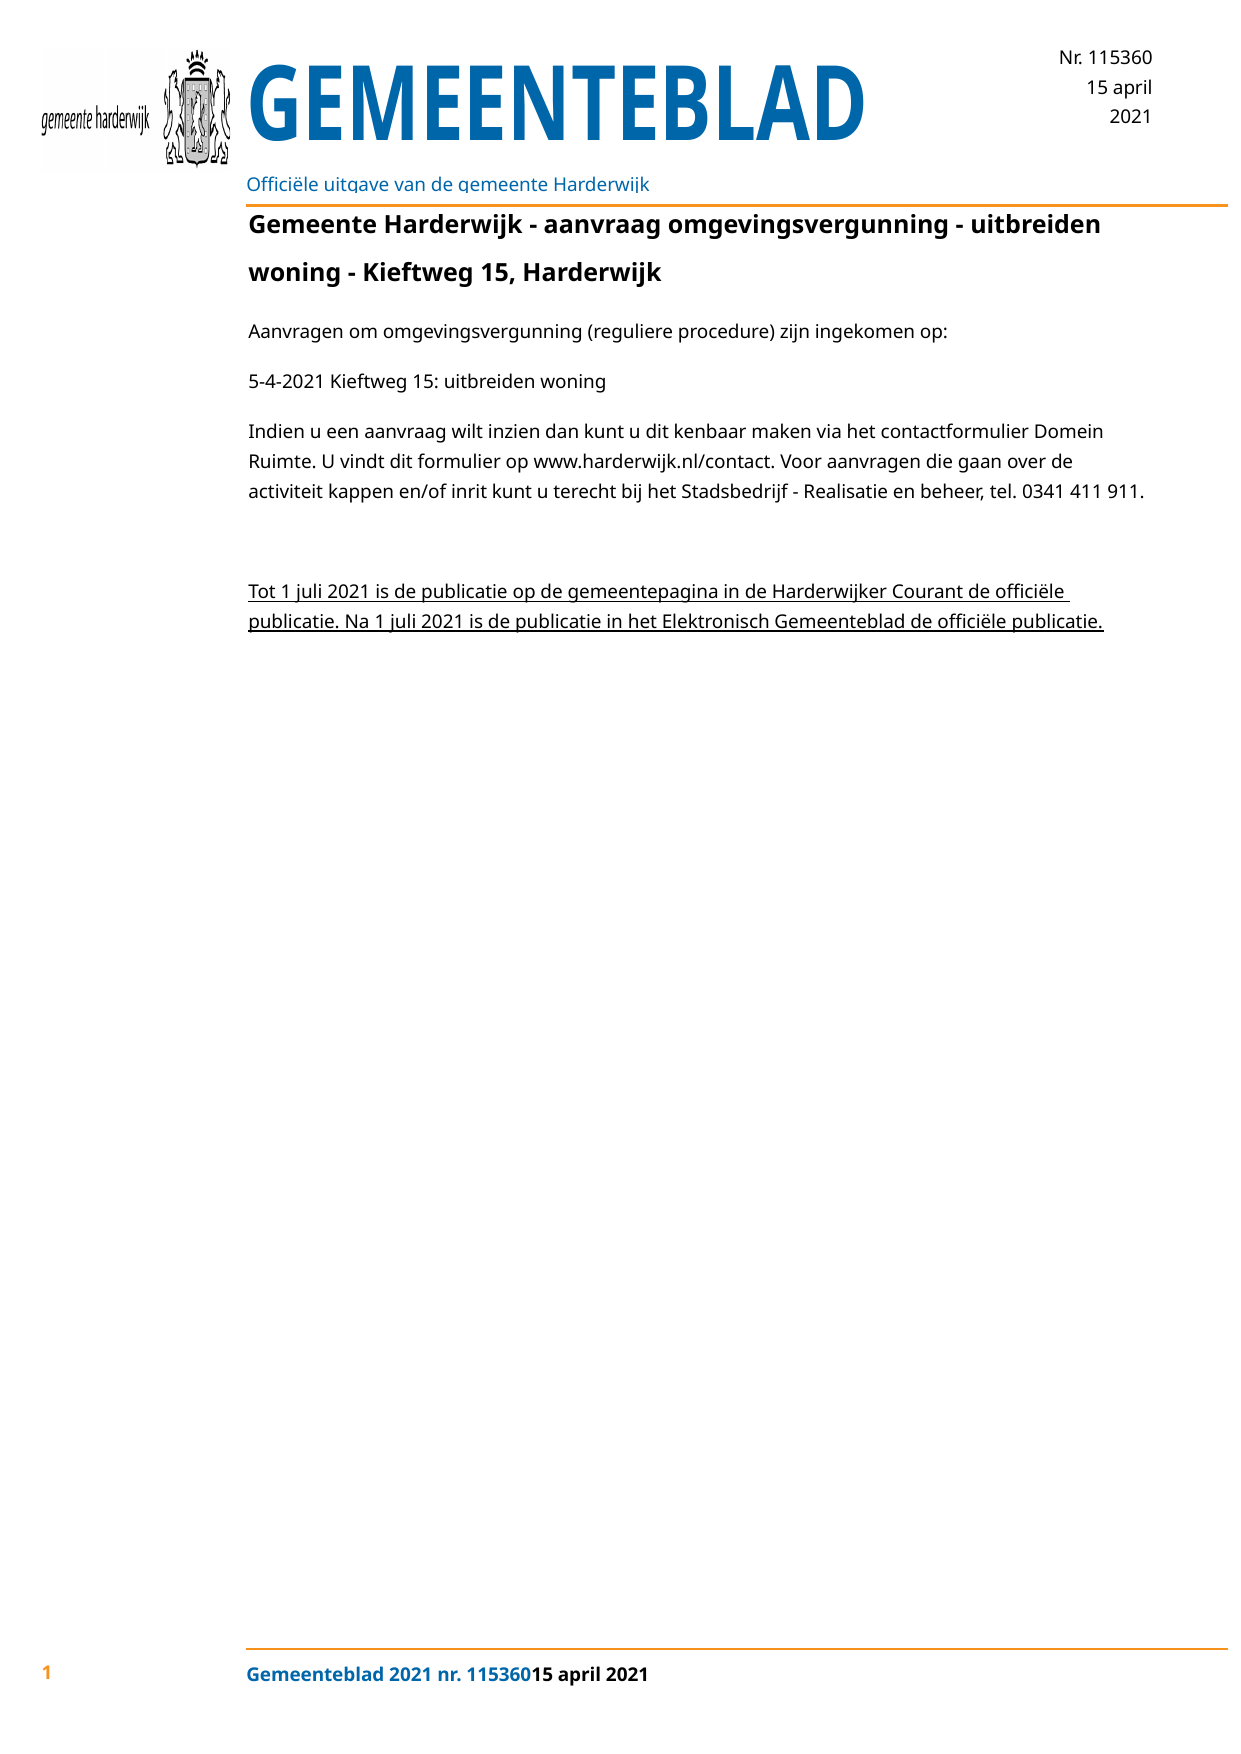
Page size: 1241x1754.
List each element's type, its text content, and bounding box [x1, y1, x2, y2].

text 5-4-2021 Kieftweg 15: uitbreiden woning [248, 368, 1152, 394]
text Tot 1 juli 2021 is de publicatie op de gemeentepagina in de Harderwijker Courant de officiële publicatie. Na 1 juli 2021 is de publicatie in het Elektronisch Gemeenteblad de officiële publicatie. [248, 579, 1152, 634]
picture [41, 47, 231, 172]
text Indien u een aanvraag wilt inzien dan kunt u dit kenbaar maken via het contactformulier Domein Ruimte. U vindt dit formulier op www.harderwijk.nl/contact. Voor aanvragen die gaan over de activiteit kappen en/of inrit kunt u terecht bij het Stadsbedrijf - Realisatie en beheer, tel. 0341 411 911. [248, 419, 1152, 504]
text Gemeente Harderwijk - aanvraag omgevingsvergunning - uitbreiden woning - Kieftweg 15, Harderwijk [248, 207, 1152, 288]
text Aanvragen om omgevingsvergunning (reguliere procedure) zijn ingekomen op: [248, 318, 1152, 344]
